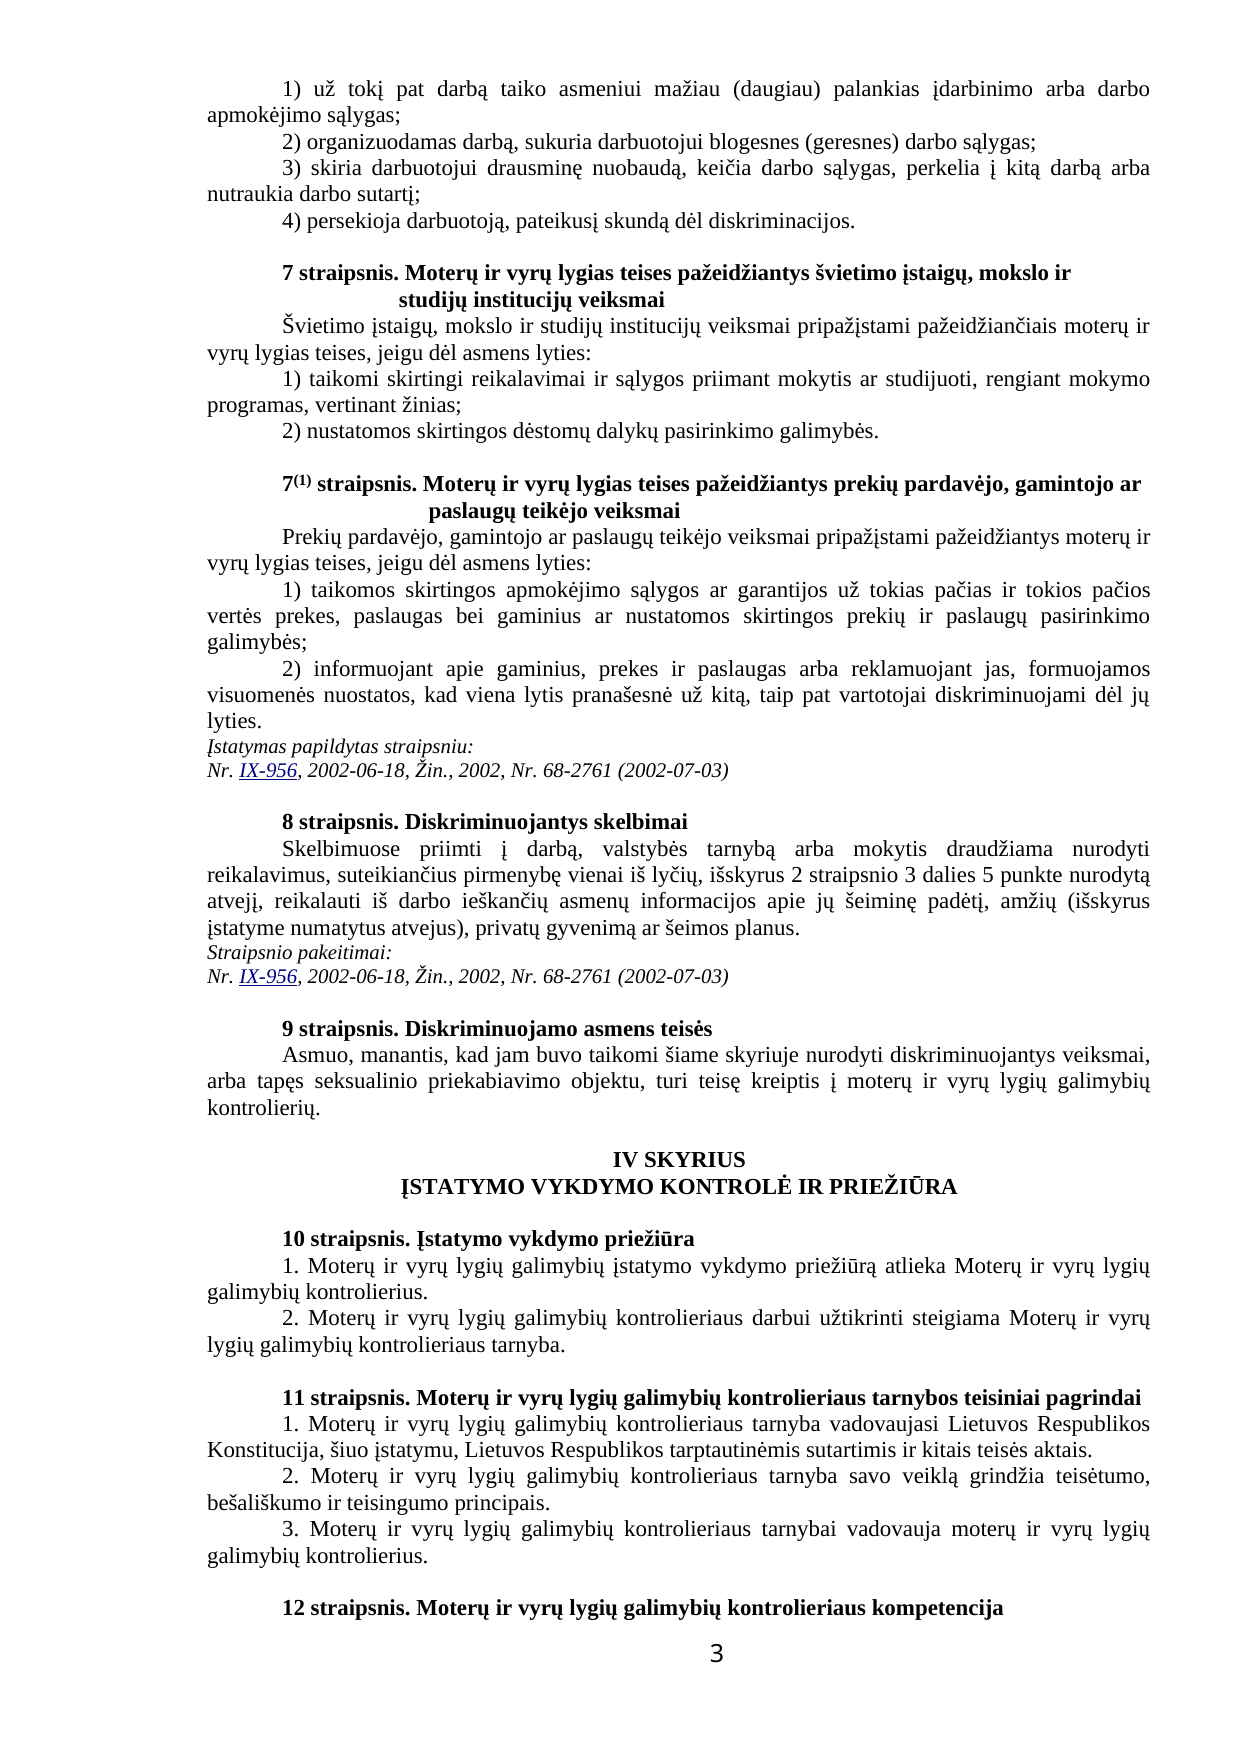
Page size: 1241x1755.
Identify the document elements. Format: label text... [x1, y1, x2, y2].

text 2) nustatomos skirtingos dėstomų dalykų pasirinkimo galimybės. [207, 418, 1152, 444]
text 1. Moterų ir vyrų lygių galimybių kontrolieriaus tarnyba vadovaujasi Lietuvos Respublikos Konstitucija, šiuo įstatymu, Lietuvos Respublikos tarptautinėmis sutartimis ir kitais teisės aktais. [207, 1410, 1152, 1463]
text studijų institucijų veiksmai [399, 286, 1152, 312]
text 12 straipsnis. Moterų ir vyrų lygių galimybių kontrolieriaus kompetencija [207, 1594, 1152, 1621]
text Nr. IX-956, 2002-06-18, Žin., 2002, Nr. 68-2761 (2002-07-03) [207, 964, 1152, 988]
text 2. Moterų ir vyrų lygių galimybių kontrolieriaus darbui užtikrinti steigiama Moterų ir vyrų lygių galimybių kontrolieriaus tarnyba. [207, 1304, 1152, 1357]
text 3. Moterų ir vyrų lygių galimybių kontrolieriaus tarnybai vadovauja moterų ir vyrų lygių galimybių kontrolierius. [207, 1515, 1152, 1568]
text 2) organizuodamas darbą, sukuria darbuotojui blogesnes (geresnes) darbo sąlygas; [207, 128, 1152, 154]
text Asmuo, manantis, kad jam buvo taikomi šiame skyriuje nurodyti diskriminuojantys veiksmai, arba tapęs seksualinio priekabiavimo objektu, turi teisę kreiptis į moterų ir vyrų lygių galimybių kontrolierių. [207, 1041, 1152, 1120]
text 1) taikomos skirtingos apmokėjimo sąlygos ar garantijos už tokias pačias ir tokios pačios vertės prekes, paslaugas bei gaminius ar nustatomos skirtingos prekių ir paslaugų pasirinkimo galimybės; [207, 576, 1152, 655]
text 7(1) straipsnis. Moterų ir vyrų lygias teises pažeidžiantys prekių pardavėjo, gamintojo ar [282, 470, 1152, 497]
text ĮSTATYMO VYKDYMO KONTROLĖ IR PRIEŽIŪRA [207, 1173, 1152, 1199]
text Skelbimuose priimti į darbą, valstybės tarnybą arba mokytis draudžiama nurodyti reikalavimus, suteikiančius pirmenybę vienai iš lyčių, išskyrus 2 straipsnio 3 dalies 5 punkte nurodytą atvejį, reikalauti iš darbo ieškančių asmenų informacijos apie jų šeiminę padėtį, amžių (išskyrus įstatyme numatytus atvejus), privatų gyvenimą ar šeimos planus. [207, 835, 1152, 940]
text 1) už tokį pat darbą taiko asmeniui mažiau (daugiau) palankias įdarbinimo arba darbo apmokėjimo sąlygas; [207, 75, 1152, 128]
text 11 straipsnis. Moterų ir vyrų lygių galimybių kontrolieriaus tarnybos teisiniai pagrindai [282, 1383, 1152, 1410]
text Nr. IX-956, 2002-06-18, Žin., 2002, Nr. 68-2761 (2002-07-03) [207, 758, 1152, 782]
text 4) persekioja darbuotoją, pateikusį skundą dėl diskriminacijos. [207, 207, 1152, 233]
text Prekių pardavėjo, gamintojo ar paslaugų teikėjo veiksmai pripažįstami pažeidžiantys moterų ir vyrų lygias teises, jeigu dėl asmens lyties: [207, 523, 1152, 576]
text Straipsnio pakeitimai: [207, 940, 1152, 964]
text 10 straipsnis. Įstatymo vykdymo priežiūra [207, 1225, 1152, 1252]
text 2) informuojant apie gaminius, prekes ir paslaugas arba reklamuojant jas, formuojamos visuomenės nuostatos, kad viena lytis pranašesnė už kitą, taip pat vartotojai diskriminuojami dėl jų lyties. [207, 655, 1152, 734]
text Švietimo įstaigų, mokslo ir studijų institucijų veiksmai pripažįstami pažeidžiančiais moterų ir vyrų lygias teises, jeigu dėl asmens lyties: [207, 312, 1152, 365]
text 1. Moterų ir vyrų lygių galimybių įstatymo vykdymo priežiūrą atlieka Moterų ir vyrų lygių galimybių kontrolierius. [207, 1252, 1152, 1304]
text paslaugų teikėjo veiksmai [428, 497, 1152, 523]
text 8 straipsnis. Diskriminuojantys skelbimai [207, 808, 1152, 835]
text 3) skiria darbuotojui drausminę nuobaudą, keičia darbo sąlygas, perkelia į kitą darbą arba nutraukia darbo sutartį; [207, 154, 1152, 207]
text 1) taikomi skirtingi reikalavimai ir sąlygos priimant mokytis ar studijuoti, rengiant mokymo programas, vertinant žinias; [207, 365, 1152, 418]
text 7 straipsnis. Moterų ir vyrų lygias teises pažeidžiantys švietimo įstaigų, mokslo ir [282, 259, 1152, 286]
text IV SKYRIUS [207, 1146, 1152, 1173]
text 9 straipsnis. Diskriminuojamo asmens teisės [207, 1014, 1152, 1041]
text Įstatymas papildytas straipsniu: [207, 734, 1152, 758]
text 2. Moterų ir vyrų lygių galimybių kontrolieriaus tarnyba savo veiklą grindžia teisėtumo, bešališkumo ir teisingumo principais. [207, 1463, 1152, 1515]
